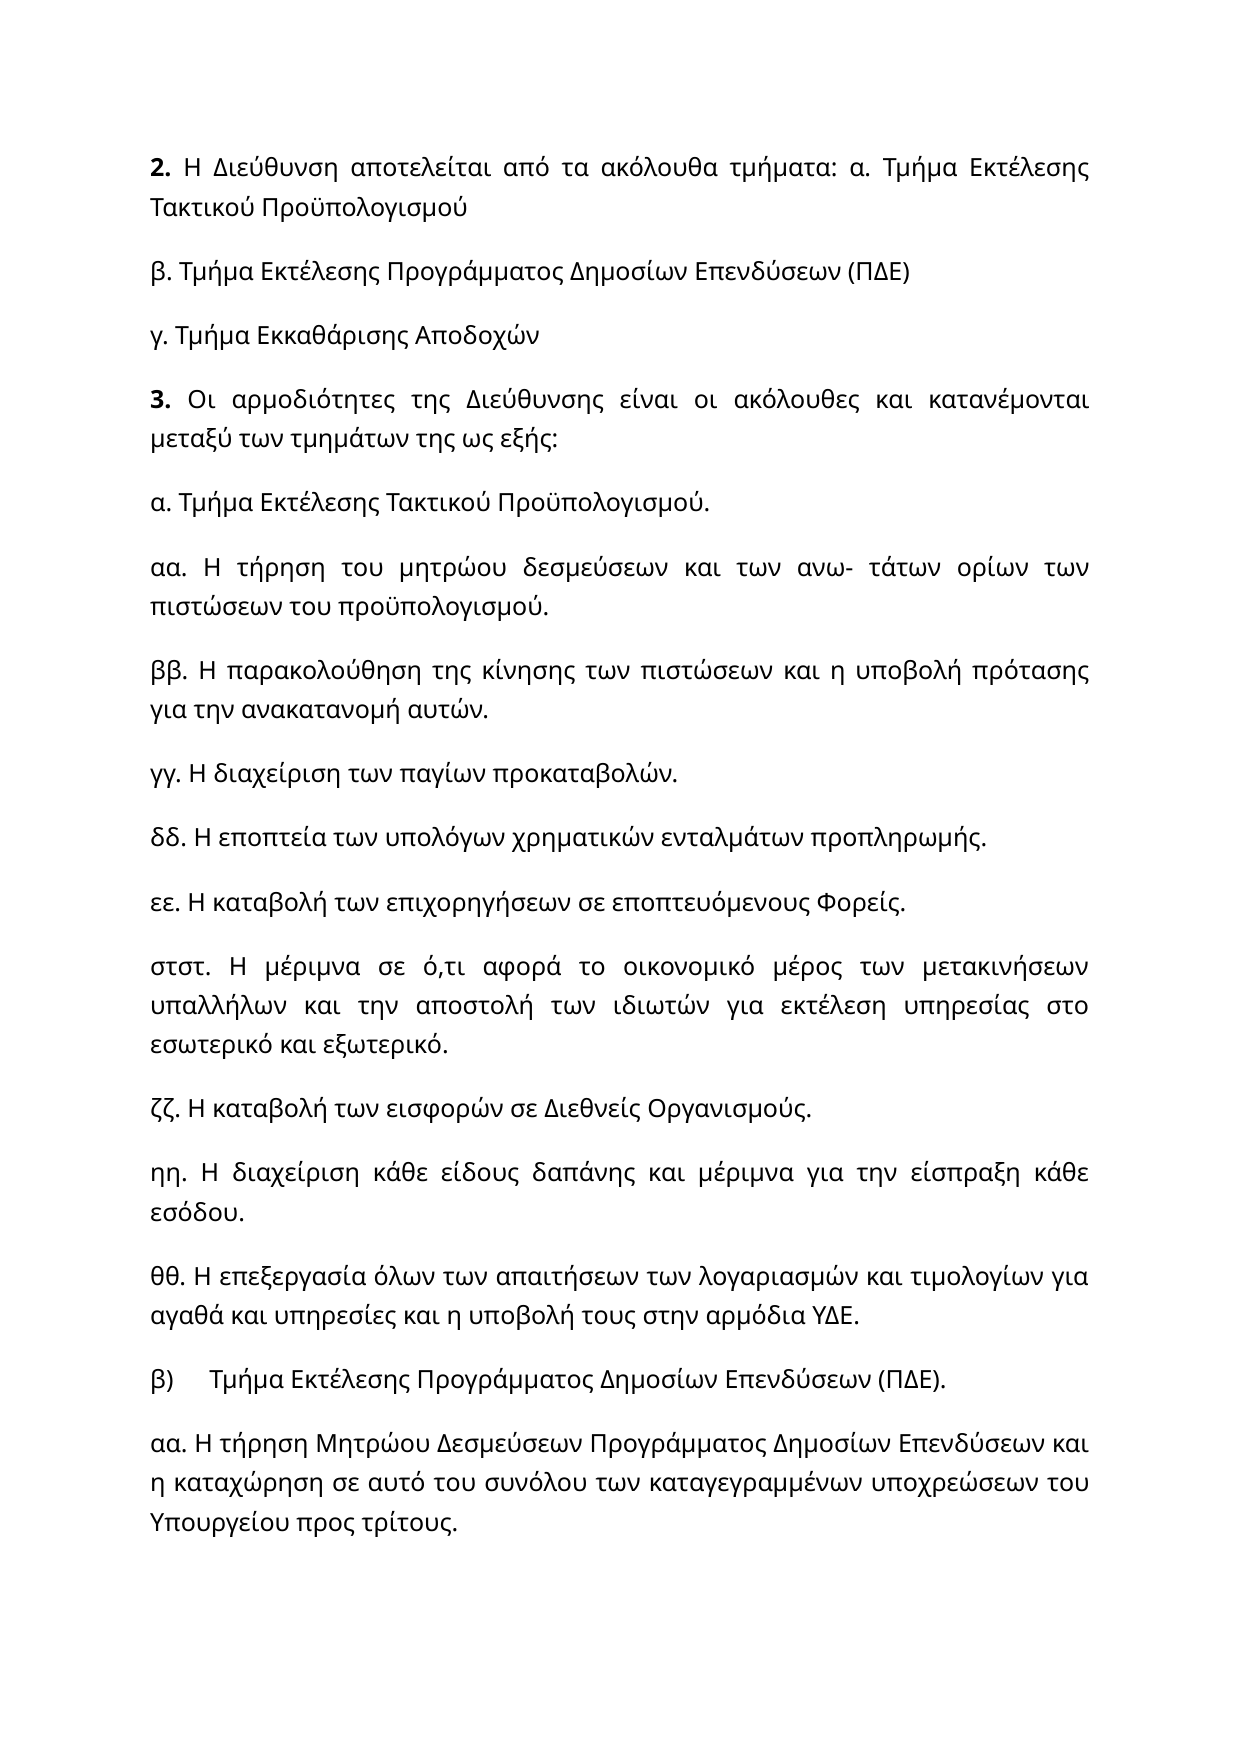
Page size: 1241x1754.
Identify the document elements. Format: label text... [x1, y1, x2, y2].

text θθ. Η επεξεργασία όλων των απαιτήσεων των λογαριασμών και τιμολογίων για αγαθά και υπηρεσίες και η υποβολή τους στην αρμόδια ΥΔΕ. [150, 1258, 1090, 1332]
text ηη. Η διαχείριση κάθε είδους δαπάνης και μέριμνα για την είσπραξη κάθε εσόδου. [150, 1155, 1090, 1228]
text αα. Η τήρηση Μητρώου Δεσμεύσεων Προγράμματος Δημοσίων Επενδύσεων και η καταχώρηση σε αυτό του συνόλου των καταγεγραμμένων υποχρεώσεων του Υπουργείου προς τρίτους. [150, 1426, 1090, 1538]
text 2. Η Διεύθυνση αποτελείται από τα ακόλουθα τμήματα: α. Τμήμα Εκτέλεσης Τακτικού Προϋπολογισμού [150, 150, 1090, 223]
text γγ. Η διαχείριση των παγίων προκαταβολών. [150, 756, 1090, 790]
text ζζ. Η καταβολή των εισφορών σε Διεθνείς Οργανισμούς. [150, 1091, 1090, 1125]
text στστ. Η μέριμνα σε ό,τι αφορά το οικονομικό μέρος των μετακινήσεων υπαλλήλων και την αποστολή των ιδιωτών για εκτέλεση υπηρεσίας στο εσωτερικό και εξωτερικό. [150, 948, 1090, 1061]
text δδ. Η εποπτεία των υπολόγων χρηματικών ενταλμάτων προπληρωμής. [150, 820, 1090, 854]
text β. Τμήμα Εκτέλεσης Προγράμματος Δημοσίων Επενδύσεων (ΠΔΕ) [150, 253, 1090, 287]
text 3. Οι αρμοδιότητες της Διεύθυνσης είναι οι ακόλουθες και κατανέμονται μεταξύ των τμημάτων της ως εξής: [150, 382, 1090, 455]
list β) Τμήμα Εκτέλεσης Προγράμματος Δημοσίων Επενδύσεων (ΠΔΕ). [150, 1362, 1090, 1396]
text γ. Τμήμα Εκκαθάρισης Αποδοχών [150, 317, 1090, 352]
text α. Τμήμα Εκτέλεσης Τακτικού Προϋπολογισμού. [150, 485, 1090, 519]
text εε. Η καταβολή των επιχορηγήσεων σε εποπτευόμενους Φορείς. [150, 884, 1090, 918]
text ββ. Η παρακολούθηση της κίνησης των πιστώσεων και η υποβολή πρότασης για την ανακατανομή αυτών. [150, 652, 1090, 726]
text αα. Η τήρηση του μητρώου δεσμεύσεων και των ανω- τάτων ορίων των πιστώσεων του προϋπολογισμού. [150, 549, 1090, 622]
